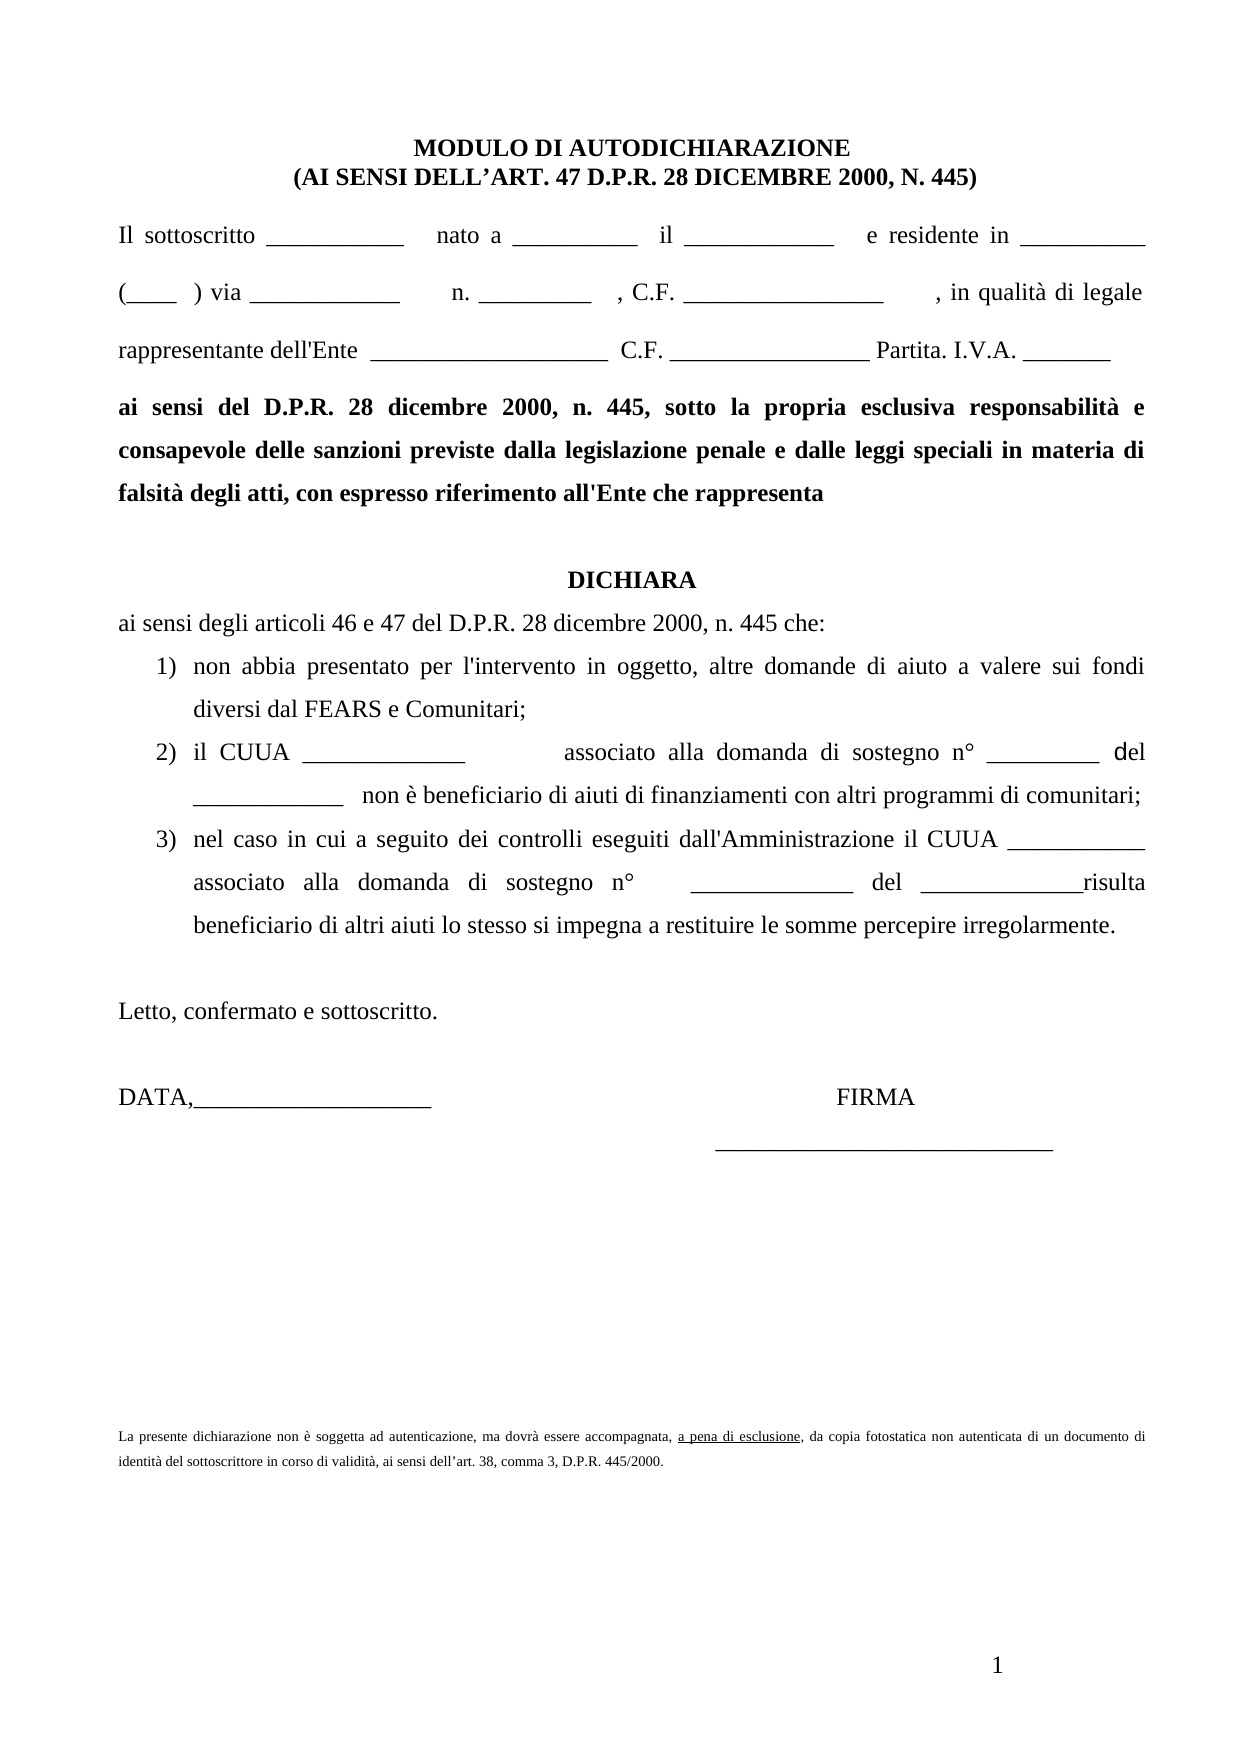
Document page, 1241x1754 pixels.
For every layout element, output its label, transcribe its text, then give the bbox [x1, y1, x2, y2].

list non abbia presentato per l'intervento in oggetto, altre domande di aiuto a valere sui fondi diversi dal FEARS e Comunitari; [156, 651, 1146, 723]
text (AI SENSI DELL’ART. 47 D.P.R. 28 DICEMBRE 2000, N. 445) [118, 162, 1146, 191]
text DICHIARA [118, 565, 1146, 593]
list il CUUA _____________ associato alla domanda di sostegno n° _________ del ____________ non è beneficiario di aiuti di finanziamenti con altri programmi di comunitari; [156, 737, 1146, 809]
text Letto, confermato e sottoscritto. [118, 996, 1146, 1025]
text ai sensi degli articoli 46 e 47 del D.P.R. 28 dicembre 2000, n. 445 che: [118, 608, 1146, 637]
text Il sottoscritto ___________ nato a __________ il ____________ e residente in __________ (____ ) via ____________ n. _________ , C.F. ________________ , in qualità di legale rappresentante dell'Ente ___________________ C.F. ________________ Partita. I.V.A. _______ [118, 220, 1146, 363]
text ___________________________ [118, 1126, 1146, 1154]
text La presente dichiarazione non è soggetta ad autenticazione, ma dovrà essere accompagnata, a pena di esclusione, da copia fotostatica non autenticata di un documento di identità del sottoscrittore in corso di validità, ai sensi dell’art. 38, comma 3, D.P.R. 445/2000. [118, 1427, 1146, 1469]
text DATA,___________________ FIRMA [118, 1082, 1146, 1111]
text MODULO DI AUTODICHIARAZIONE [118, 133, 1146, 162]
text ai sensi del D.P.R. 28 dicembre 2000, n. 445, sotto la propria esclusiva responsabilità e consapevole delle sanzioni previste dalla legislazione penale e dalle leggi speciali in materia di falsità degli atti, con espresso riferimento all'Ente che rappresenta [118, 392, 1146, 507]
list nel caso in cui a seguito dei controlli eseguiti dall'Amministrazione il CUUA ___________ associato alla domanda di sostegno n° _____________ del _____________risulta beneficiario di altri aiuti lo stesso si impegna a restituire le somme percepire irregolarmente. [156, 824, 1146, 939]
